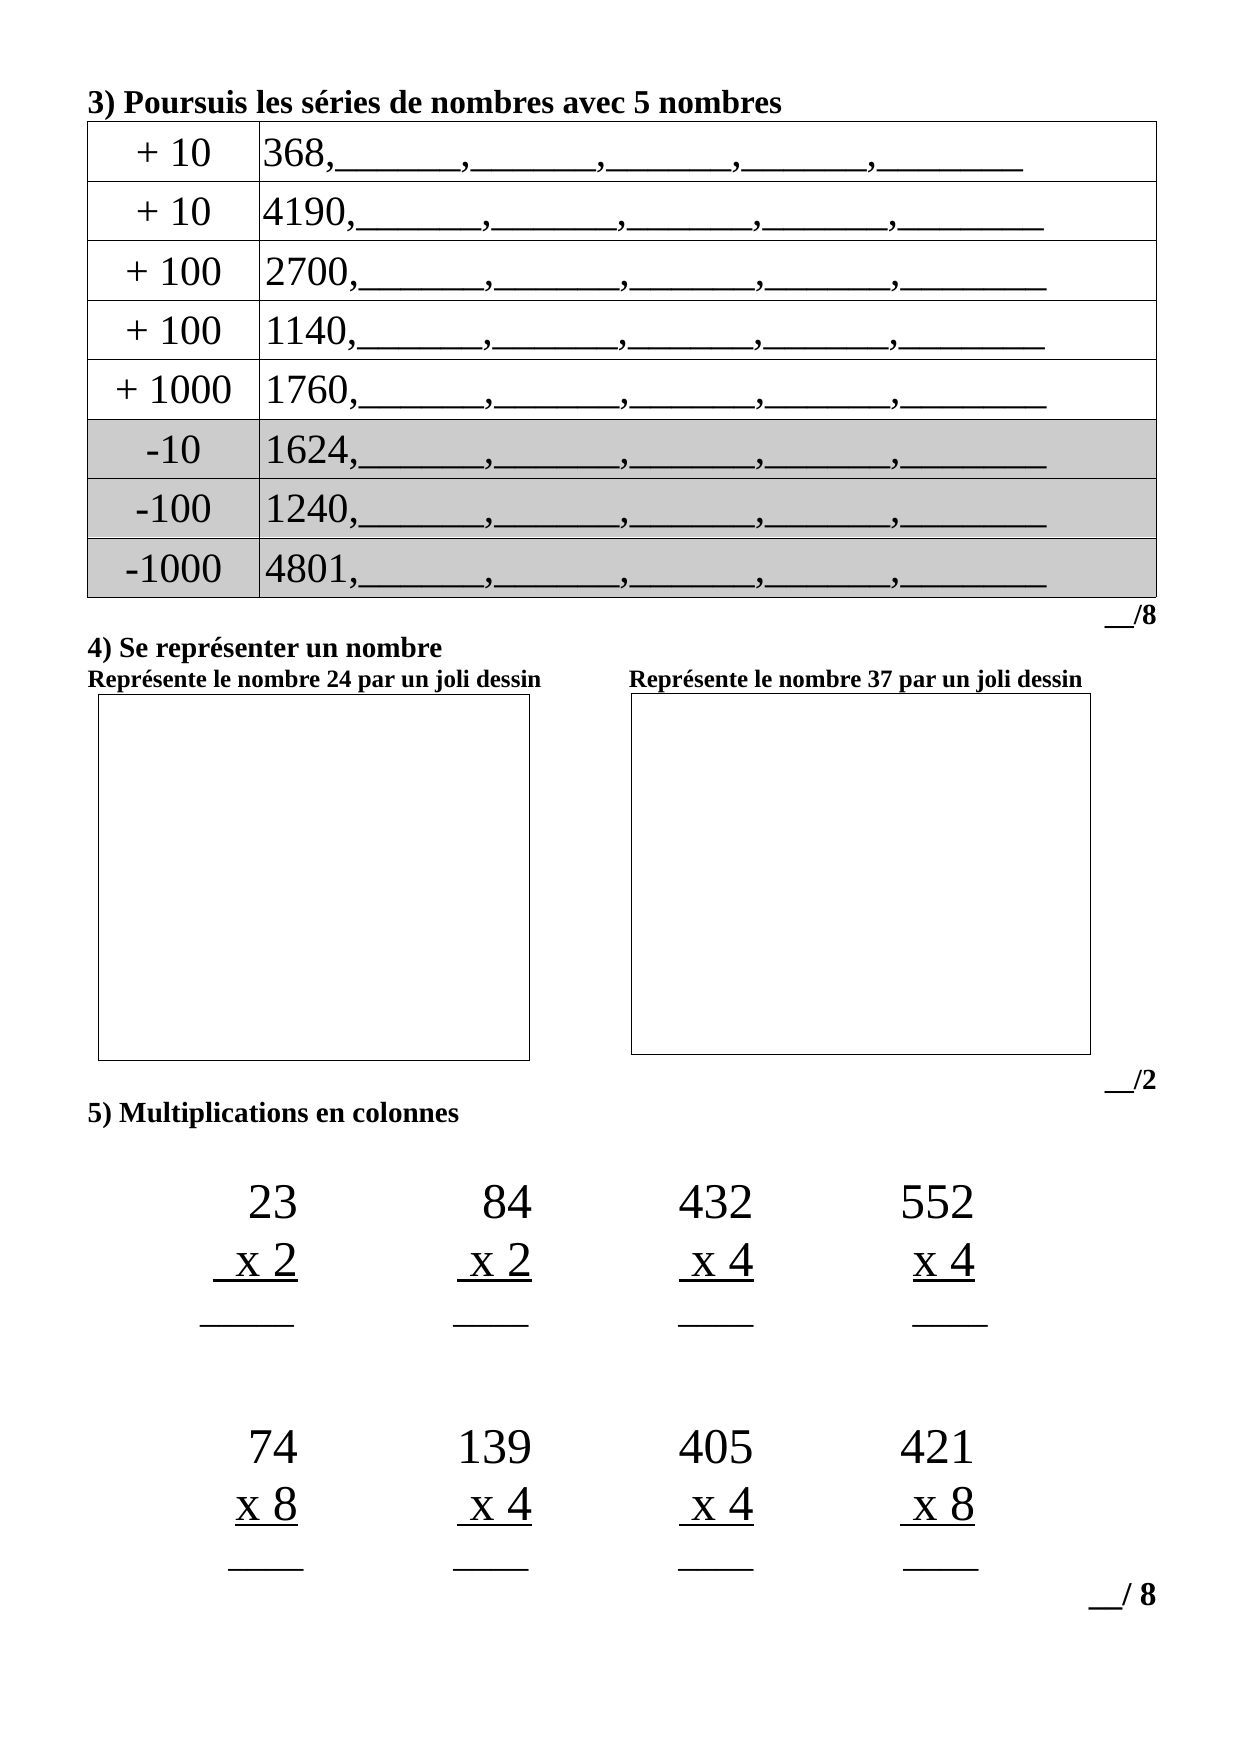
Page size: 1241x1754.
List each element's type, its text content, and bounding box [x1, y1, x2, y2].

table_header + 10 [88, 122, 259, 181]
table_cell 4801,______,______,______,______,_______ [260, 539, 1156, 597]
text 5) Multiplications en colonnes [87, 1095, 1156, 1129]
table_cell 1140,______,______,______,______,_______ [260, 301, 1156, 359]
text ____ ____ ____ ____ [87, 1531, 1156, 1574]
table_cell -1000 [88, 539, 259, 597]
text __/ 8 [87, 1574, 1156, 1613]
text __/8 [87, 598, 1156, 631]
text 74 139 405 421 [87, 1416, 1156, 1474]
table_cell + 100 [88, 301, 259, 359]
table_cell 4190,______,______,______,______,_______ [260, 182, 1156, 240]
table_cell -100 [88, 479, 259, 537]
table_cell 2700,______,______,______,______,_______ [260, 241, 1156, 299]
table_cell + 1000 [88, 360, 259, 418]
table_cell -10 [88, 420, 259, 478]
table_header 368,______,______,______,______,_______ [260, 122, 1156, 181]
table_cell 1240,______,______,______,______,_______ [260, 479, 1156, 537]
text x 8 x 4 x 4 x 8 [87, 1474, 1156, 1531]
table_cell 1760,______,______,______,______,_______ [260, 360, 1156, 418]
text __/2 [87, 1062, 1156, 1095]
text Représente le nombre 24 par un joli dessin Représente le nombre 37 par un joli dessin [87, 664, 1156, 693]
text x 2 x 2 x 4 x 4 [87, 1229, 1156, 1287]
table_cell + 100 [88, 241, 259, 299]
text 23 84 432 552 [87, 1172, 1156, 1229]
table_cell + 10 [88, 182, 259, 240]
text 3) Poursuis les séries de nombres avec 5 nombres [87, 83, 1156, 121]
text _____ ____ ____ ____ [87, 1287, 1156, 1330]
text 4) Se représenter un nombre [87, 631, 1156, 664]
table_cell 1624,______,______,______,______,_______ [260, 420, 1156, 478]
